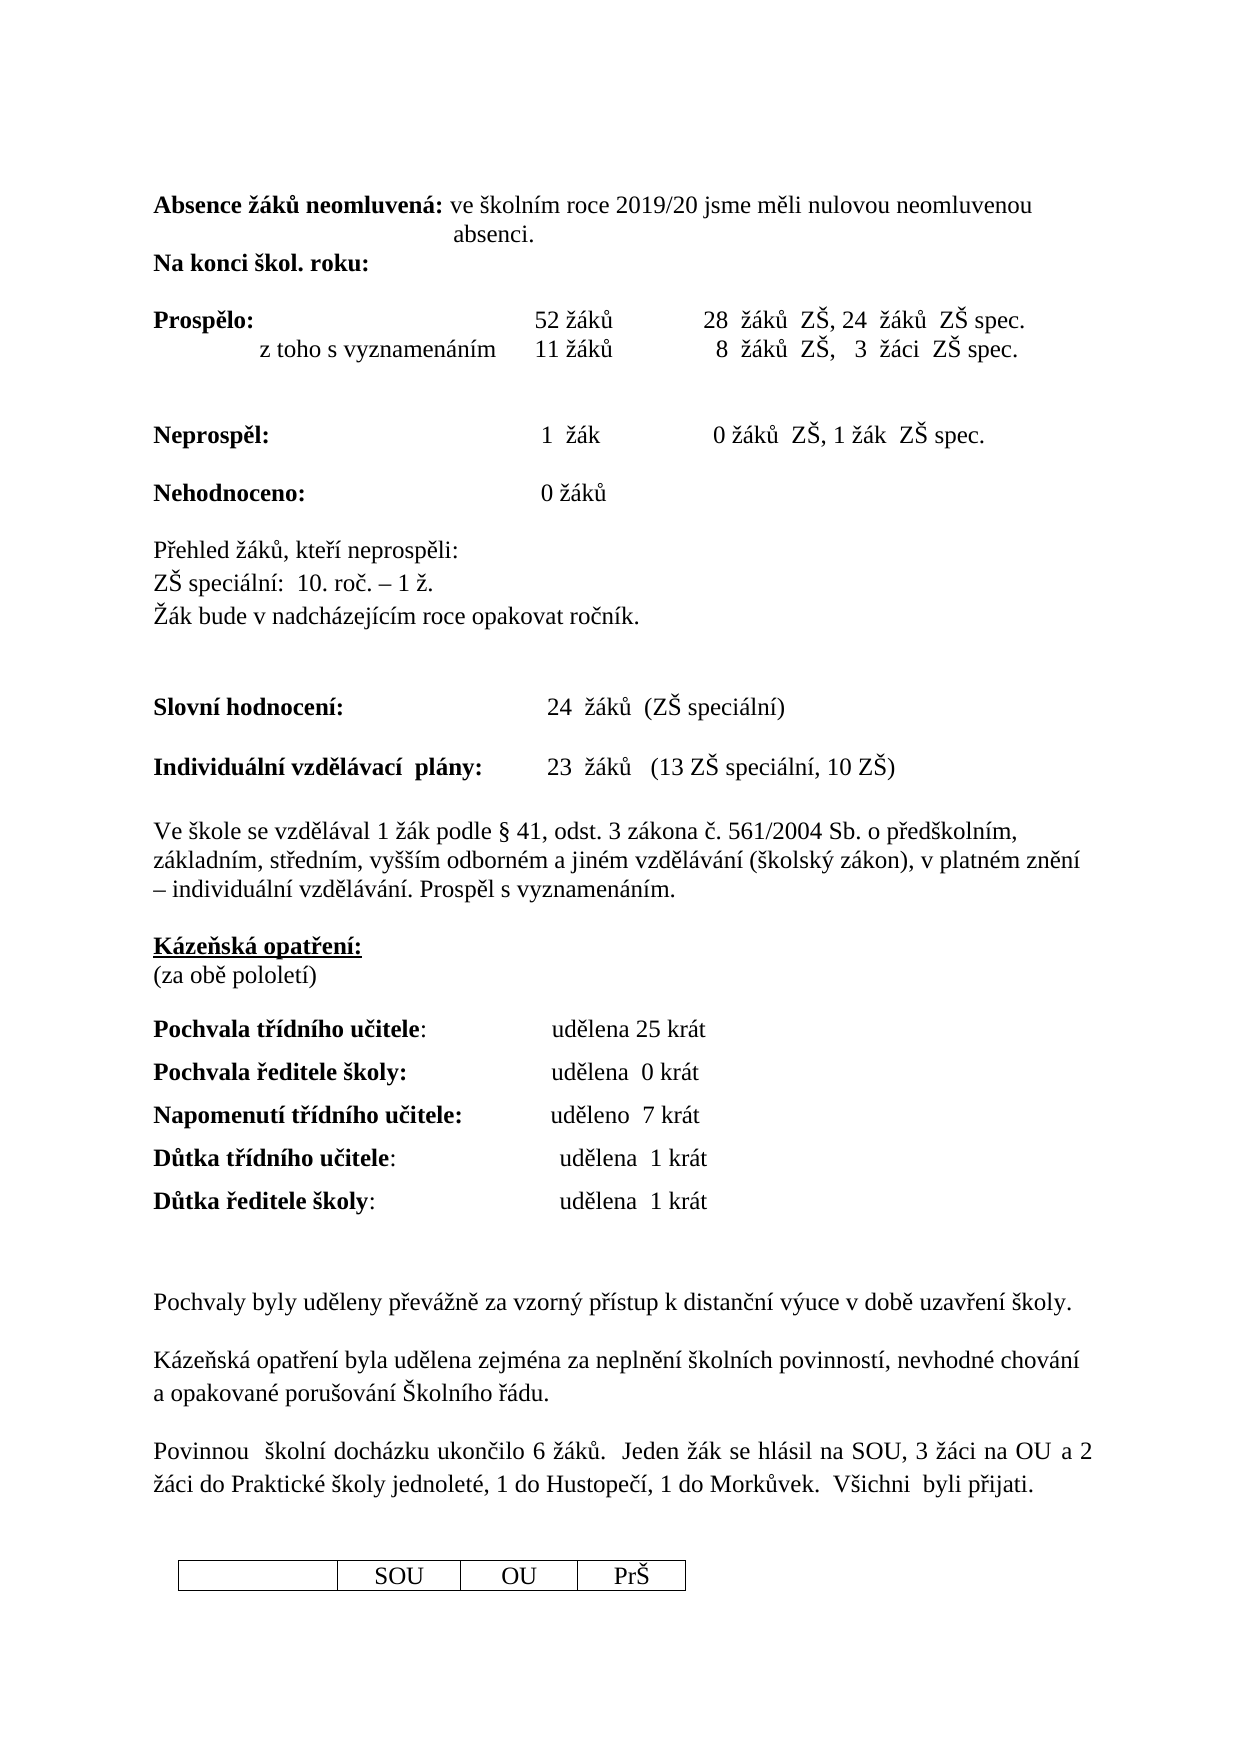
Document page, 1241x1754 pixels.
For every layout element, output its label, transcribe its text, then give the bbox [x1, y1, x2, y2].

text Povinnou školní docházku ukončilo 6 žáků. Jeden žák se hlásil na SOU, 3 žáci na OU a 2 žáci do Praktické školy jednoleté, 1 do Hustopečí, 1 do Morkůvek. Všichni byli přijati. [153, 1436, 1093, 1498]
text Důtka třídního učitele: udělena 1 krát [153, 1143, 1093, 1172]
text z toho s vyznamenáním 11 žáků 8 žáků ZŠ, 3 žáci ZŠ spec. [153, 334, 1093, 392]
text Pochvala ředitele školy: udělena 0 krát [153, 1057, 1093, 1086]
table_header SOU [338, 1561, 460, 1590]
text Přehled žáků, kteří neprospěli: [153, 535, 1093, 564]
table_header [179, 1561, 337, 1590]
text Prospělo: 52 žáků 28 žáků ZŠ, 24 žáků ZŠ spec. [153, 305, 1093, 334]
text Kázeňská opatření: [153, 931, 1093, 960]
text Ve škole se vzdělával 1 žák podle § 41, odst. 3 zákona č. 561/2004 Sb. o předškolním, základním, středním, vyšším odborném a jiném vzdělávání (školský zákon), v platném znění – individuální vzdělávání. Prospěl s vyznamenáním. [153, 816, 1093, 902]
table_header OU [461, 1561, 577, 1590]
text Pochvala třídního učitele: udělena 25 krát [153, 1014, 1093, 1042]
text (za obě pololetí) [153, 960, 1093, 989]
text Na konci škol. roku: [153, 248, 1093, 277]
subtitle Slovní hodnocení: 24 žáků (ZŠ speciální) [153, 692, 1093, 721]
text Pochvaly byly uděleny převážně za vzorný přístup k distanční výuce v době uzavření školy. [153, 1287, 1093, 1316]
subtitle Individuální vzdělávací plány: 23 žáků (13 ZŠ speciální, 10 ZŠ) [153, 752, 1093, 781]
text Kázeňská opatření byla udělena zejména za neplnění školních povinností, nevhodné chování a opakované porušování Školního řádu. [153, 1345, 1093, 1407]
table_header PrŠ [578, 1561, 685, 1590]
text Napomenutí třídního učitele: uděleno 7 krát [153, 1100, 1093, 1129]
text Nehodnoceno: 0 žáků [153, 478, 1093, 507]
text Neprospěl: 1 žák 0 žáků ZŠ, 1 žák ZŠ spec. [153, 420, 1093, 449]
text Žák bude v nadcházejícím roce opakovat ročník. [153, 601, 1093, 630]
text ZŠ speciální: 10. roč. – 1 ž. [153, 568, 1093, 597]
text Důtka ředitele školy: udělena 1 krát [153, 1186, 1093, 1215]
text Absence žáků neomluvená: ve školním roce 2019/20 jsme měli nulovou neomluvenou absenci. [153, 190, 1093, 248]
